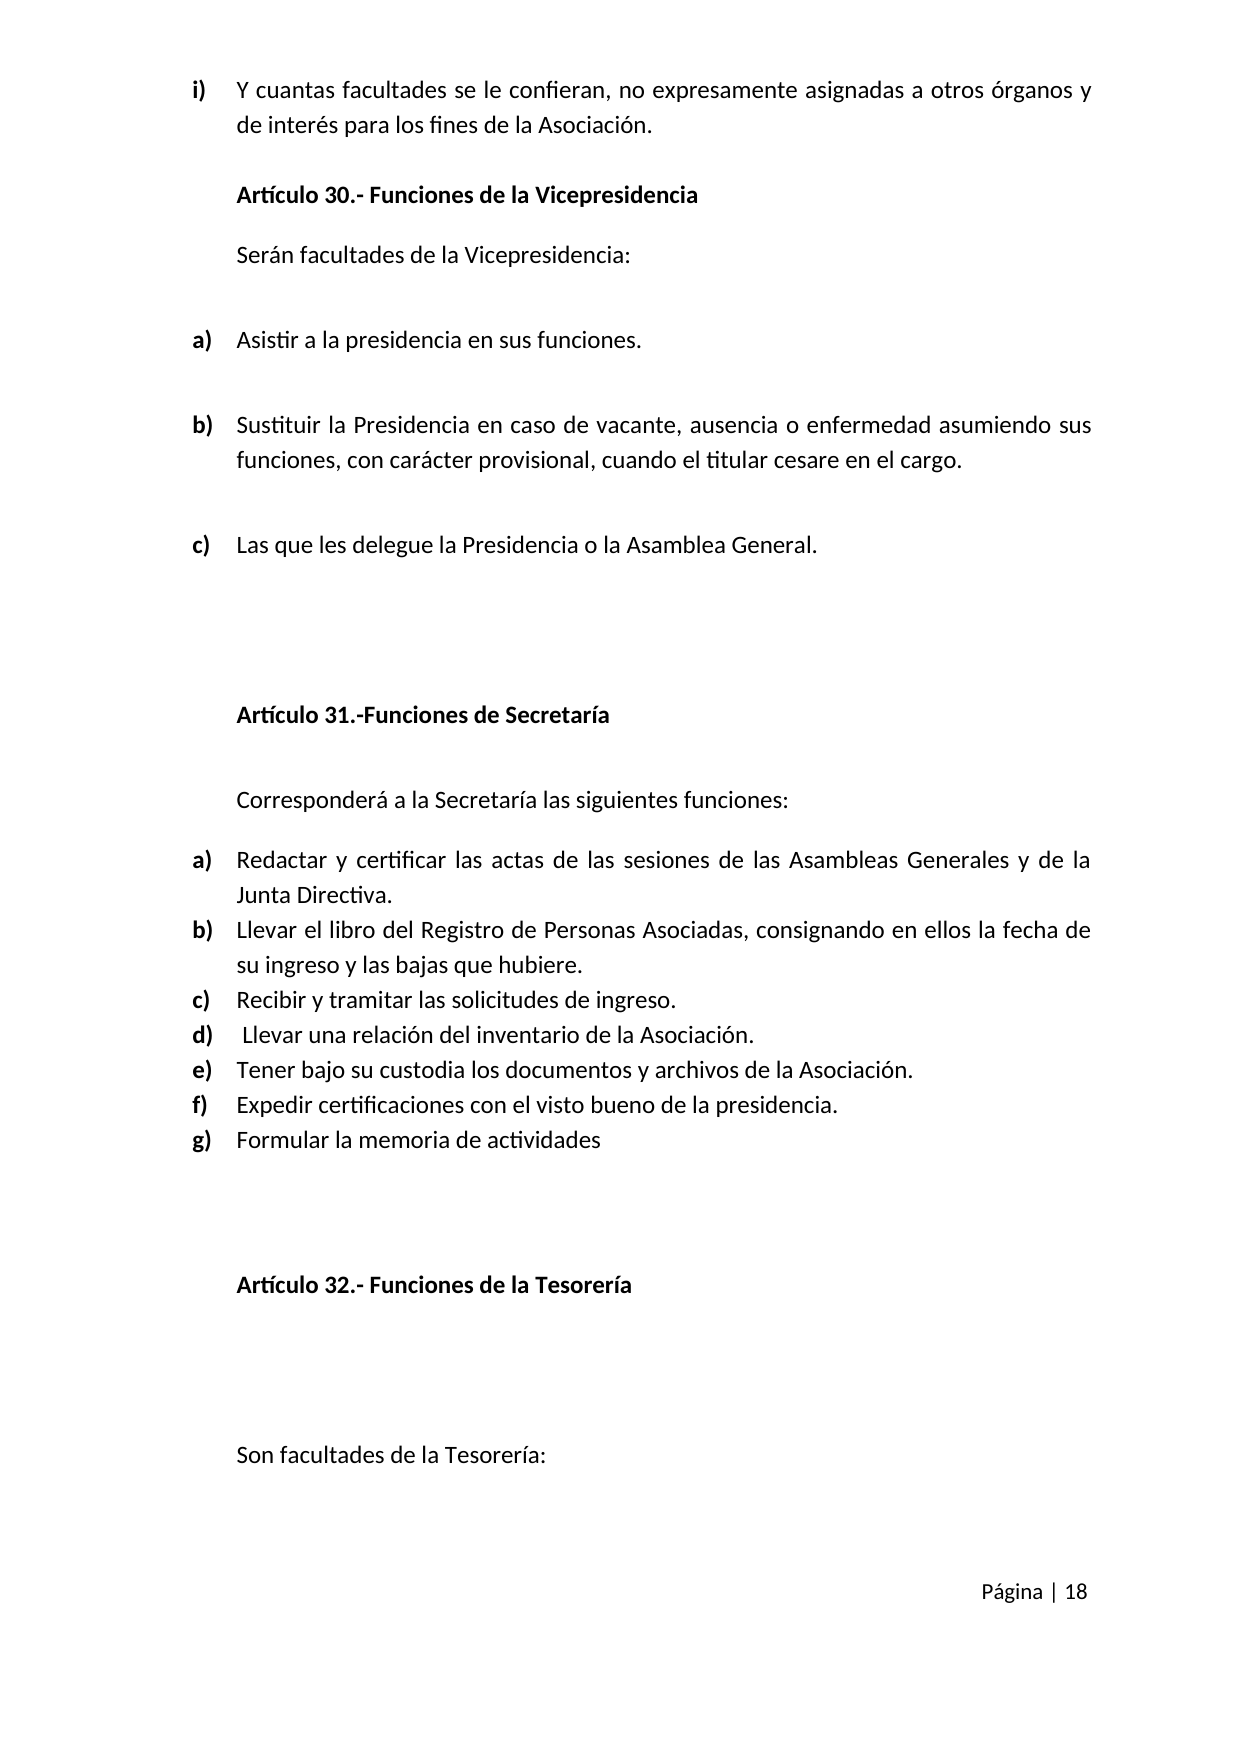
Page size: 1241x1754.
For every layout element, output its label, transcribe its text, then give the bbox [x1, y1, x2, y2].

text Corresponderá a la Secretaría las siguientes funciones: [148, 784, 1092, 814]
list Expedir certificaciones con el visto bueno de la presidencia. [192, 1089, 1092, 1119]
list Artículo 31.-Funciones de Secretaría [148, 699, 1092, 729]
list Redactar y certificar las actas de las sesiones de las Asambleas Generales y de la Junta Directiva. [192, 844, 1092, 909]
list Llevar una relación del inventario de la Asociación. [192, 1019, 1092, 1049]
list Tener bajo su custodia los documentos y archivos de la Asociación. [192, 1054, 1092, 1084]
list Recibir y tramitar las solicitudes de ingreso. [192, 984, 1092, 1014]
list Llevar el libro del Registro de Personas Asociadas, consignando en ellos la fecha de su ingreso y las bajas que hubiere. [192, 914, 1092, 979]
list Artículo 32.- Funciones de la Tesorería [148, 1269, 1092, 1299]
list Son facultades de la Tesorería: [148, 1439, 1092, 1469]
list Formular la memoria de actividades [192, 1124, 1092, 1154]
text Artículo 30.- Funciones de la Vicepresidencia [148, 179, 1092, 209]
text Serán facultades de la Vicepresidencia: [148, 239, 1092, 269]
list Las que les delegue la Presidencia o la Asamblea General. [192, 529, 1092, 559]
list Asistir a la presidencia en sus funciones. [192, 324, 1092, 354]
list Y cuantas facultades se le confieran, no expresamente asignadas a otros órganos y de interés para los fines de la Asociación. [192, 74, 1092, 139]
list Sustituir la Presidencia en caso de vacante, ausencia o enfermedad asumiendo sus funciones, con carácter provisional, cuando el titular cesare en el cargo. [192, 409, 1092, 474]
